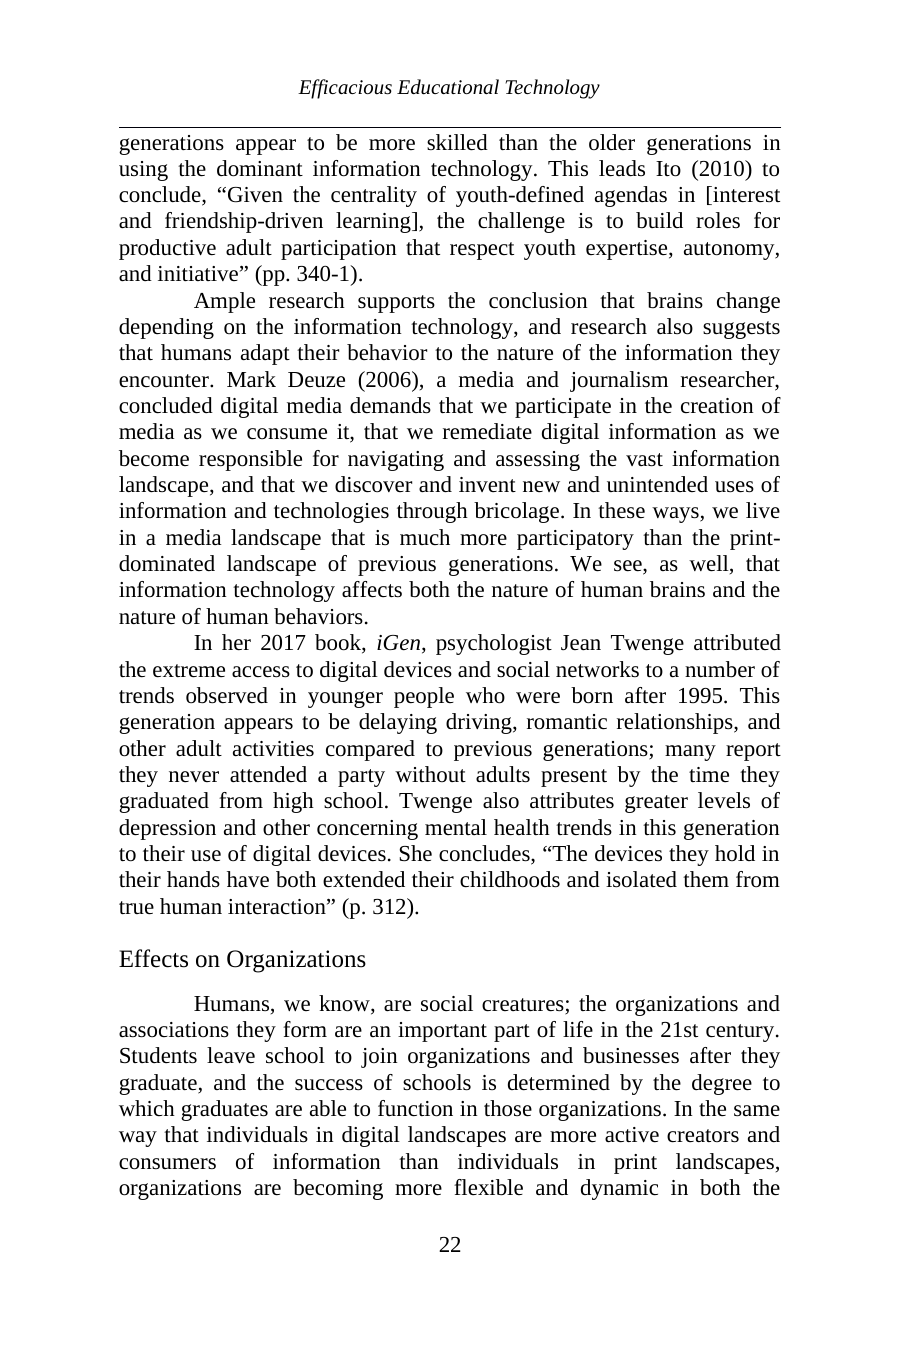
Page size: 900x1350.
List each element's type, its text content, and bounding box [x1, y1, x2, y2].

text Humans, we know, are social creatures; the organizations and associations they form are an important part of life in the 21st century. Students leave school to join organizations and businesses after they graduate, and the success of schools is determined by the degree to which graduates are able to function in those organizations. In the same way that individuals in digital landscapes are more active creators and consumers of information than individuals in print landscapes, organizations are becoming more flexible and dynamic in both the [118, 990, 781, 1201]
subtitle Effects on Organizations [118, 944, 781, 973]
text generations appear to be more skilled than the older generations in using the dominant information technology. This leads Ito (2010) to conclude, “Given the centrality of youth-defined agendas in [interest and friendship-driven learning], the challenge is to build roles for productive adult participation that respect youth expertise, autonomy, and initiative” (pp. 340-1). [118, 128, 781, 287]
text In her 2017 book, iGen, psychologist Jean Twenge attributed the extreme access to digital devices and social networks to a number of trends observed in younger people who were born after 1995. This generation appears to be delaying driving, romantic relationships, and other adult activities compared to previous generations; many report they never attended a party without adults present by the time they graduated from high school. Twenge also attributes greater levels of depression and other concerning mental health trends in this generation to their use of digital devices. She concludes, “The devices they hold in their hands have both extended their childhoods and isolated them from true human interaction” (p. 312). [118, 629, 781, 919]
text Ample research supports the conclusion that brains change depending on the information technology, and research also suggests that humans adapt their behavior to the nature of the information they encounter. Mark Deuze (2006), a media and journalism researcher, concluded digital media demands that we participate in the creation of media as we consume it, that we remediate digital information as we become responsible for navigating and assessing the vast information landscape, and that we discover and invent new and unintended uses of information and technologies through bricolage. In these ways, we live in a media landscape that is much more participatory than the print-dominated landscape of previous generations. We see, as well, that information technology affects both the nature of human brains and the nature of human behaviors. [118, 287, 781, 629]
